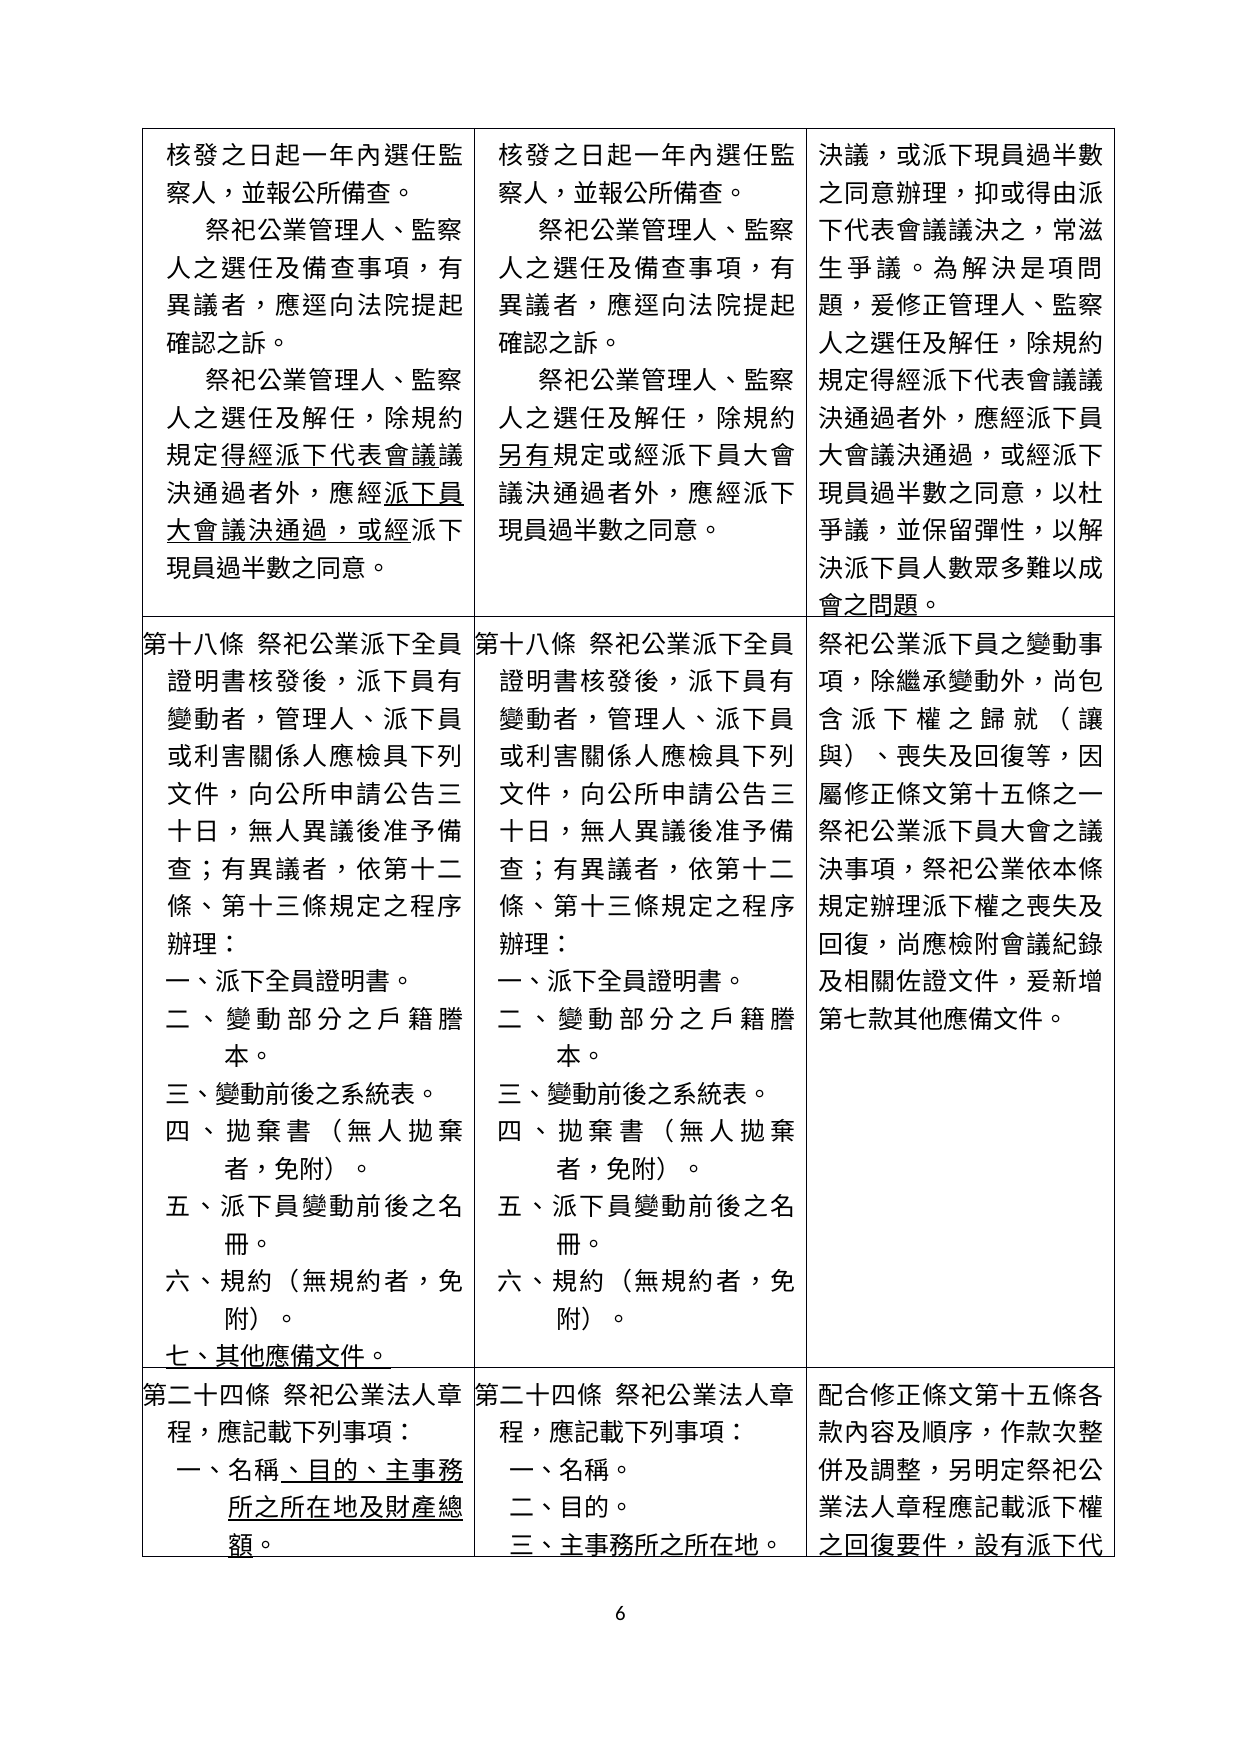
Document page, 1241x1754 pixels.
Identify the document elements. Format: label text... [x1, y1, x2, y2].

table_cell 核發之日起一年內選任監察人，並報公所備查。 祭祀公業管理人、監察人之選任及備查事項，有異議者，應逕向法院提起確認之訴。 祭祀公業管理人、監察人之選任及解任，除規約規定得經派下代表會議議決通過者外，應經派下員大會議決通過，或經派下現員過半數之同意。 [143, 129, 474, 616]
table_cell 核發之日起一年內選任監察人，並報公所備查。 祭祀公業管理人、監察人之選任及備查事項，有異議者，應逕向法院提起確認之訴。 祭祀公業管理人、監察人之選任及解任，除規約另有規定或經派下員大會議決通過者外，應經派下現員過半數之同意。 [475, 129, 806, 616]
table_cell 配合修正條文第十五條各款內容及順序，作款次整併及調整，另明定祭祀公業法人章程應記載派下權之回復要件，設有派下代 [807, 1368, 1114, 1556]
table_cell 第二十四條 祭祀公業法人章程，應記載下列事項： 一、名稱、目的、主事務所之所在地及財產總額。 [143, 1368, 474, 1556]
table_cell 決議，或派下現員過半數之同意辦理，抑或得由派下代表會議議決之，常滋生爭議。為解決是項問題，爰修正管理人、監察人之選任及解任，除規約規定得經派下代表會議議決通過者外，應經派下員大會議決通過，或經派下現員過半數之同意，以杜爭議，並保留彈性，以解決派下員人數眾多難以成會之問題。 [807, 129, 1114, 616]
table_cell 祭祀公業派下員之變動事項，除繼承變動外，尚包含派下權之歸就（讓與）、喪失及回復等，因屬修正條文第十五條之一祭祀公業派下員大會之議決事項，祭祀公業依本條規定辦理派下權之喪失及回復，尚應檢附會議紀錄及相關佐證文件，爰新增第七款其他應備文件。 [807, 617, 1114, 1367]
table_cell 第十八條 祭祀公業派下全員證明書核發後，派下員有變動者，管理人、派下員或利害關係人應檢具下列文件，向公所申請公告三十日，無人異議後准予備查；有異議者，依第十二條、第十三條規定之程序辦理： 一、派下全員證明書。 二、變動部分之戶籍謄本。 三、變動前後之系統表。 四、拋棄書（無人拋棄者，免附）。 五、派下員變動前後之名冊。 六、規約（無規約者，免附）。 [475, 617, 806, 1367]
table_cell 第二十四條 祭祀公業法人章程，應記載下列事項： 一、名稱。 二、目的。 三、主事務所之所在地。 [475, 1368, 806, 1556]
table_cell 第十八條 祭祀公業派下全員證明書核發後，派下員有變動者，管理人、派下員或利害關係人應檢具下列文件，向公所申請公告三十日，無人異議後准予備查；有異議者，依第十二條、第十三條規定之程序辦理： 一、派下全員證明書。 二、變動部分之戶籍謄本。 三、變動前後之系統表。 四、拋棄書（無人拋棄者，免附）。 五、派下員變動前後之名冊。 六、規約（無規約者，免附）。 七、其他應備文件。 [143, 617, 474, 1367]
